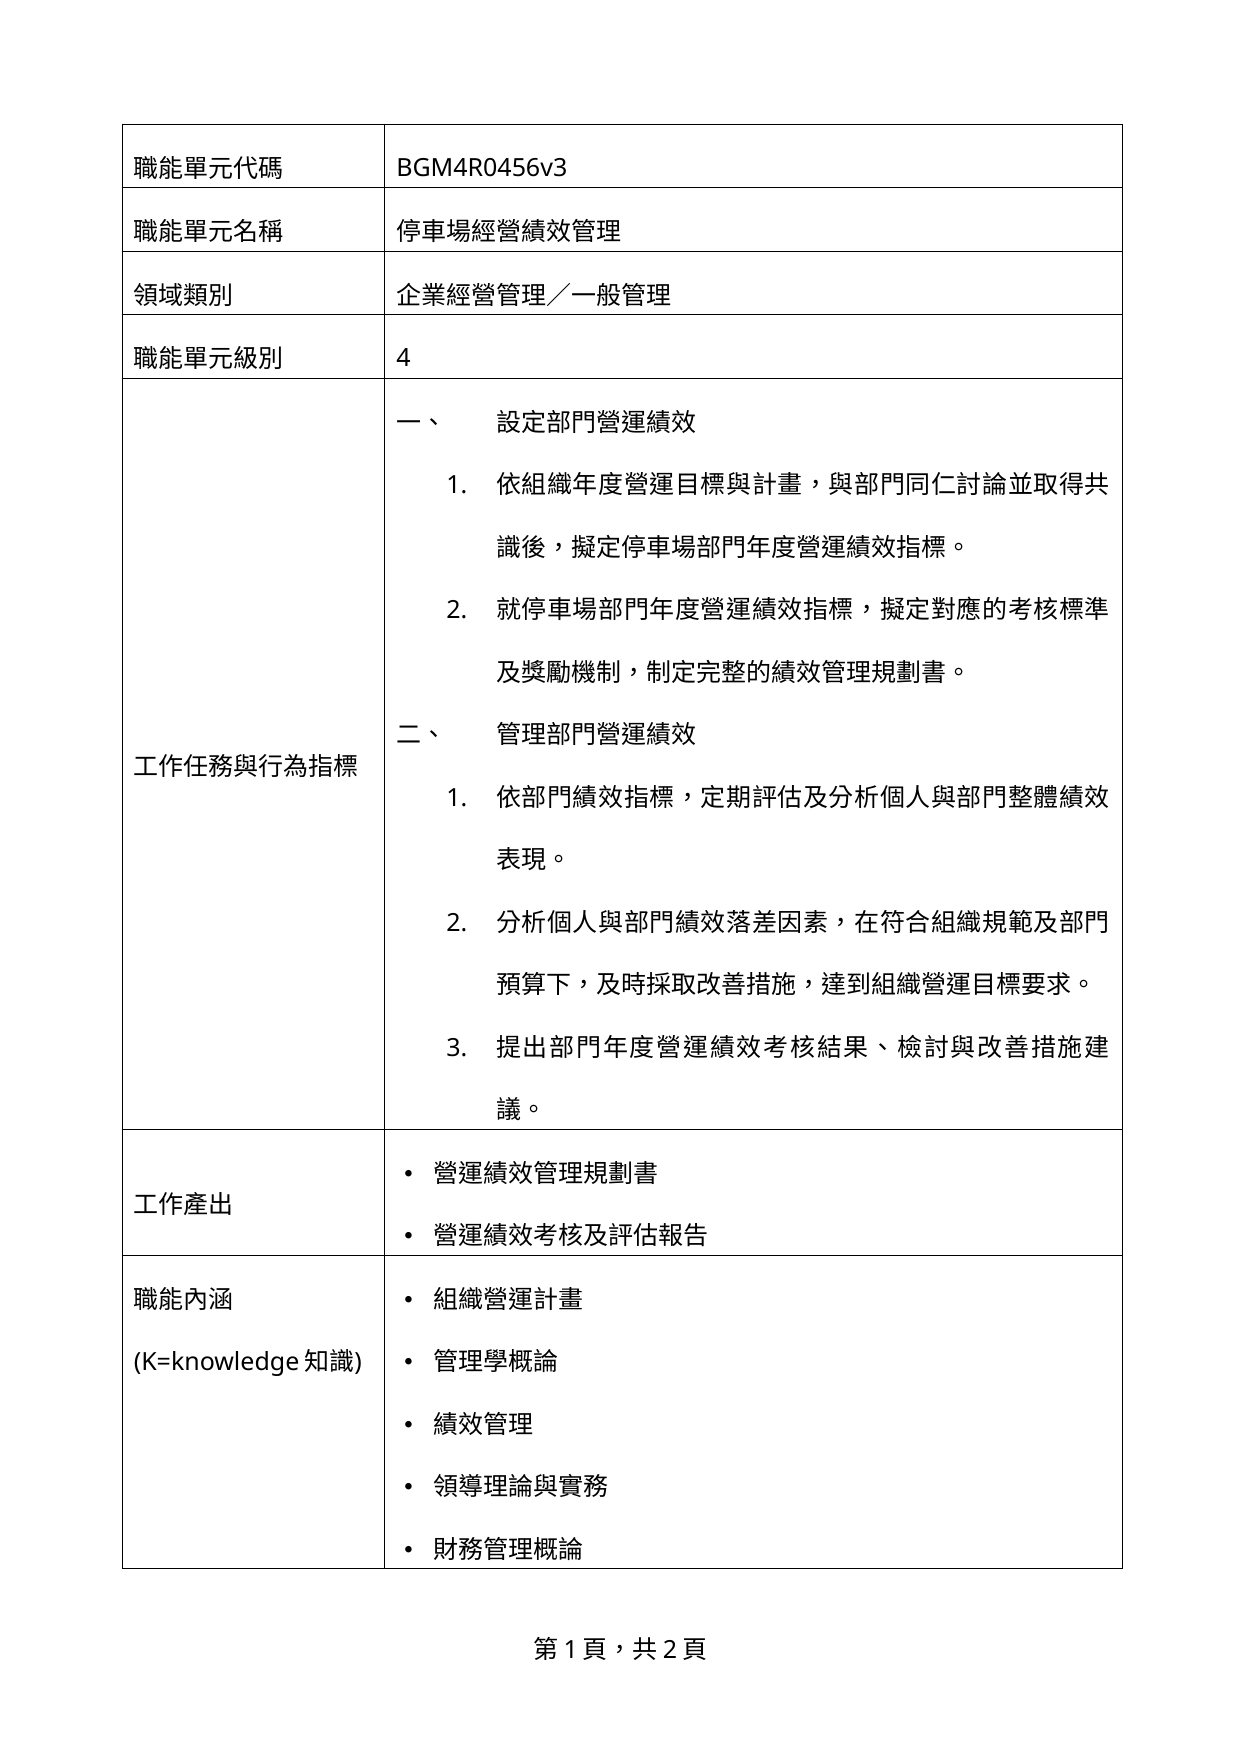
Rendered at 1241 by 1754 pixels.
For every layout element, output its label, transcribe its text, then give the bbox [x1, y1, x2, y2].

table_cell 工作產出 [123, 1130, 384, 1255]
table_cell 設定部門營運績效 依組織年度營運目標與計畫，與部門同仁討論並取得共識後，擬定停車場部門年度營運績效指標。 就停車場部門年度營運績效指標，擬定對應的考核標準及獎勵機制，制定完整的績效管理規劃書。 管理部門營運績效 依部門績效指標，定期評估及分析個人與部門整體績效表現。 分析個人與部門績效落差因素，在符合組織規範及部門預算下，及時採取改善措施，達到組織營運目標要求。 提出部門年度營運績效考核結果、檢討與改善措施建議。 [385, 379, 1122, 1129]
table_header 職能單元代碼 [123, 125, 384, 187]
table_cell 停車場經營績效管理 [385, 188, 1122, 251]
table_cell 職能單元級別 [123, 315, 384, 378]
table_cell 工作任務與行為指標 [123, 379, 384, 1129]
table_cell 職能單元名稱 [123, 188, 384, 251]
table_cell 領域類別 [123, 252, 384, 314]
table_cell 組織營運計畫 管理學概論 績效管理 領導理論與實務 財務管理概論 團隊管理 激勵理論與實務 [385, 1256, 1122, 1568]
table_cell 4 [385, 315, 1122, 378]
table_cell 營運績效管理規劃書 營運績效考核及評估報告 [385, 1130, 1122, 1255]
table_cell 企業經營管理／一般管理 [385, 252, 1122, 314]
table_cell 職能內涵 (K=knowledge知識) [123, 1256, 384, 1568]
table_header BGM4R0456v3 [385, 125, 1122, 187]
